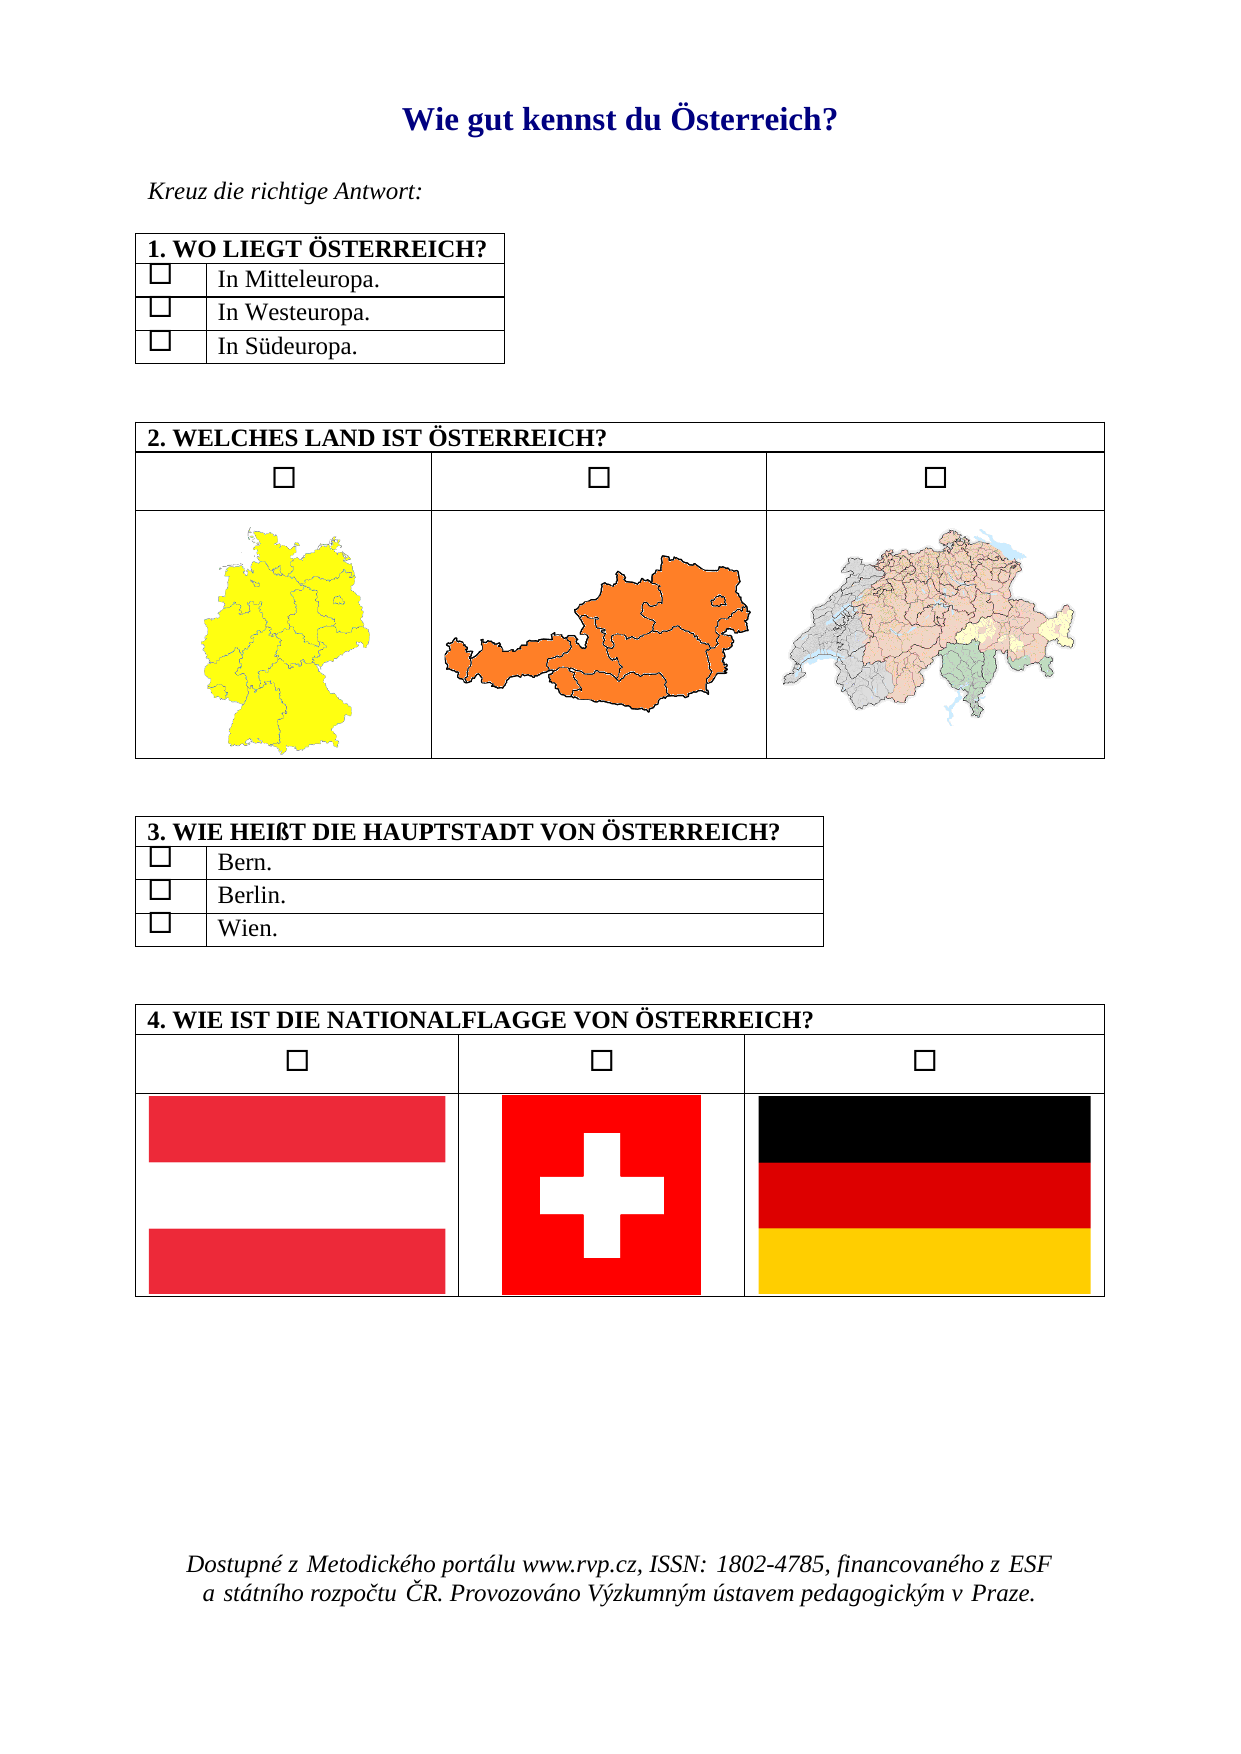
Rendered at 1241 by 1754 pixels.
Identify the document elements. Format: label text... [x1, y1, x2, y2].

table_cell  [136, 847, 206, 879]
text Wie gut kennst du Österreich? [148, 99, 1093, 137]
picture [758, 1096, 1091, 1294]
table_cell [745, 1094, 1104, 1296]
text Kreuz die richtige Antwort: [148, 176, 1093, 204]
table_cell  [432, 453, 766, 510]
table_cell In Südeuropa. [207, 331, 504, 363]
table_cell  [136, 453, 431, 510]
table_cell Bern. [207, 847, 823, 879]
table_cell In Westeuropa. [207, 298, 504, 330]
picture [779, 528, 1092, 741]
table_cell  [459, 1035, 744, 1093]
table_cell [136, 1094, 458, 1296]
table_cell  [136, 880, 206, 912]
table_header 4. WIE IST DIE NATIONALFLAGGE VON ÖSTERREICH? [136, 1005, 1104, 1034]
table_cell  [136, 914, 206, 946]
table_cell  [767, 453, 1104, 510]
table_cell  [136, 331, 206, 363]
picture [192, 513, 375, 756]
table_header 2. WELCHES LAND IST ÖSTERREICH? [136, 423, 1104, 451]
table_cell [136, 511, 431, 757]
table_cell [459, 1094, 744, 1296]
table_cell  [136, 1035, 458, 1093]
table_header 1. WO LIEGT ÖSTERREICH? [136, 234, 504, 263]
table_cell Berlin. [207, 880, 823, 912]
table_cell  [745, 1035, 1104, 1093]
table_cell [432, 511, 766, 757]
table_cell Wien. [207, 914, 823, 946]
table_cell In Mitteleuropa. [207, 264, 504, 296]
picture [148, 1096, 446, 1294]
picture [444, 553, 754, 716]
table_cell  [136, 264, 206, 296]
table_header 3. WIE HEIßT DIE HAUPTSTADT VON ÖSTERREICH? [136, 817, 823, 846]
table_cell [767, 511, 1104, 757]
table_cell  [136, 298, 206, 330]
